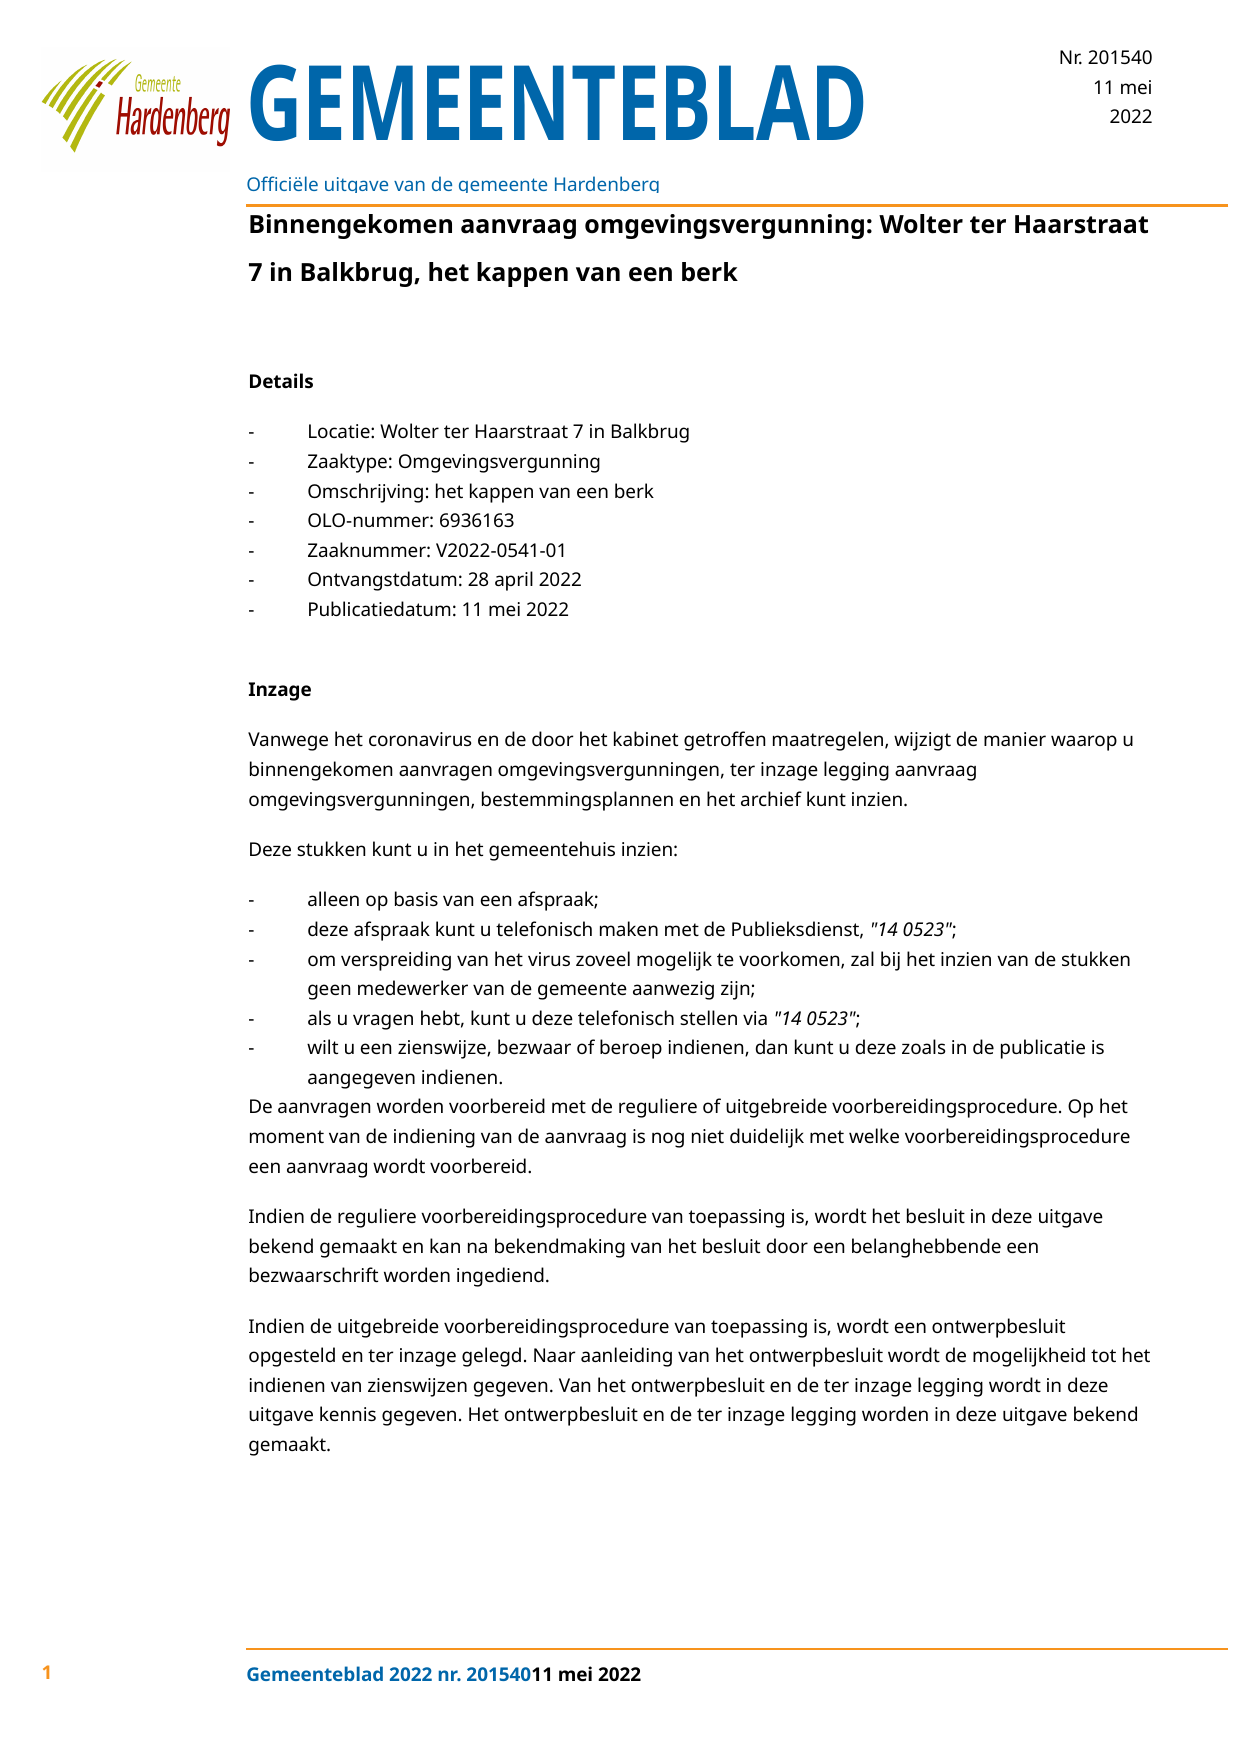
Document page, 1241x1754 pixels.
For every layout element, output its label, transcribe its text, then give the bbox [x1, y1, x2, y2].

list Zaaknummer: V2022-0541-01 [248, 537, 1152, 563]
list deze afspraak kunt u telefonisch maken met de Publieksdienst, "14 0523"; [248, 916, 1152, 942]
text De aanvragen worden voorbereid met de reguliere of uitgebreide voorbereidingsprocedure. Op het moment van de indiening van de aanvraag is nog niet duidelijk met welke voorbereidingsprocedure een aanvraag wordt voorbereid. [248, 1094, 1152, 1179]
text Details [248, 368, 1152, 394]
list Publicatiedatum: 11 mei 2022 [248, 596, 1152, 622]
list Omschrijving: het kappen van een berk [248, 478, 1152, 504]
list Zaaktype: Omgevingsvergunning [248, 448, 1152, 474]
list alleen op basis van een afspraak; [248, 887, 1152, 912]
text Indien de uitgebreide voorbereidingsprocedure van toepassing is, wordt een ontwerpbesluit opgesteld en ter inzage gelegd. Naar aanleiding van het ontwerpbesluit wordt de mogelijkheid tot het indienen van zienswijzen gegeven. Van het ontwerpbesluit en de ter inzage legging wordt in deze uitgave kennis gegeven. Het ontwerpbesluit en de ter inzage legging worden in deze uitgave bekend gemaakt. [248, 1313, 1152, 1457]
list Ontvangstdatum: 28 april 2022 [248, 567, 1152, 592]
text Inzage [248, 676, 1152, 702]
list wilt u een zienswijze, bezwaar of beroep indienen, dan kunt u deze zoals in de publicatie is aangegeven indienen. [248, 1034, 1152, 1090]
text Indien de reguliere voorbereidingsprocedure van toepassing is, wordt het besluit in deze uitgave bekend gemaakt en kan na bekendmaking van het besluit door een belanghebbende een bezwaarschrift worden ingediend. [248, 1203, 1152, 1288]
list Locatie: Wolter ter Haarstraat 7 in Balkbrug [248, 419, 1152, 444]
picture [41, 47, 231, 172]
text Binnengekomen aanvraag omgevingsvergunning: Wolter ter Haarstraat 7 in Balkbrug, het kappen van een berk [248, 207, 1152, 288]
list OLO-nummer: 6936163 [248, 507, 1152, 533]
list om verspreiding van het virus zoveel mogelijk te voorkomen, zal bij het inzien van de stukken geen medewerker van de gemeente aanwezig zijn; [248, 946, 1152, 1001]
list als u vragen hebt, kunt u deze telefonisch stellen via "14 0523"; [248, 1005, 1152, 1031]
text Vanwege het coronavirus en de door het kabinet getroffen maatregelen, wijzigt de manier waarop u binnengekomen aanvragen omgevingsvergunningen, ter inzage legging aanvraag omgevingsvergunningen, bestemmingsplannen en het archief kunt inzien. [248, 727, 1152, 812]
text Deze stukken kunt u in het gemeentehuis inzien: [248, 836, 1152, 862]
